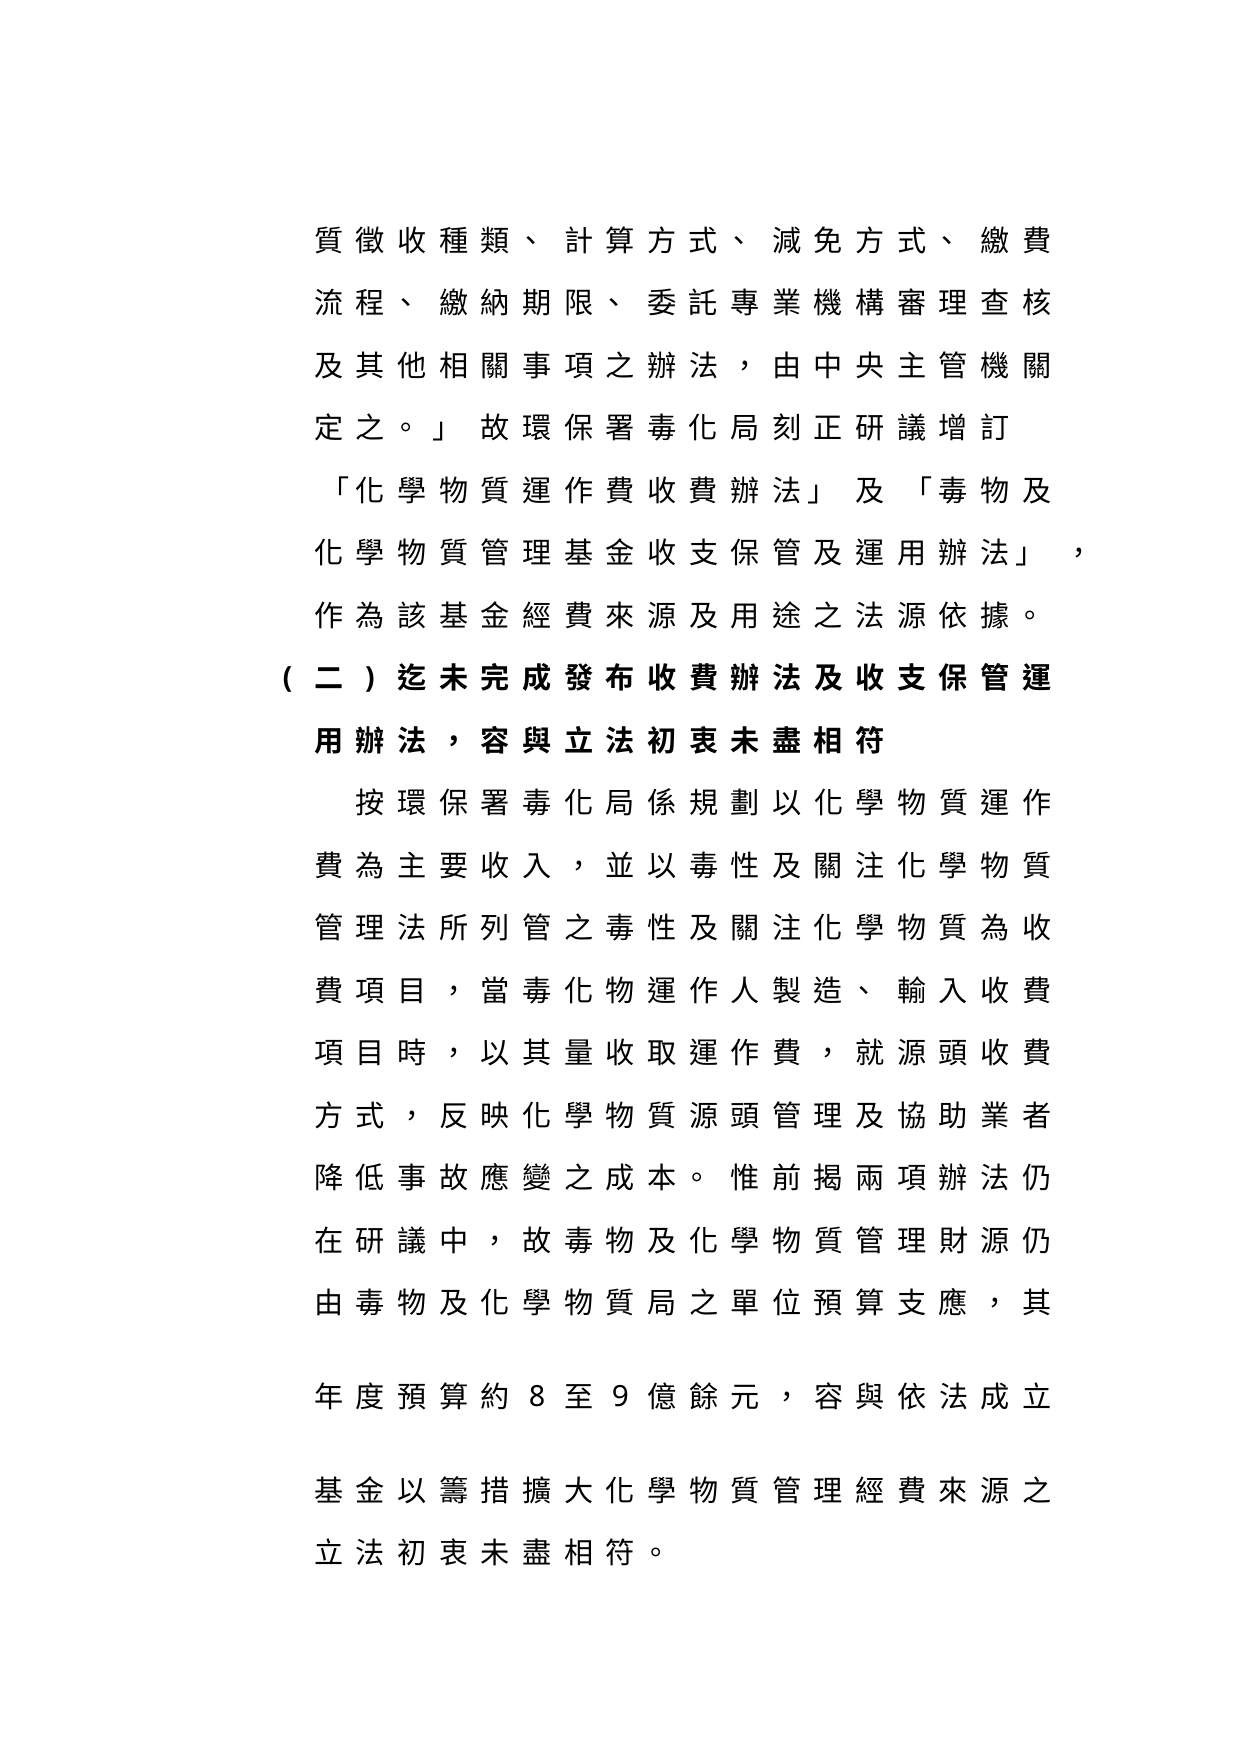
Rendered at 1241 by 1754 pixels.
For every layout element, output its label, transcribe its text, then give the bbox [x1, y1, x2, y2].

text 依據毒性及關注化學物質管理法第47條第2項規定：「前項化學物質運作費之物質徵收種類、計算方式、減免方式、繳費流程、繳納期限、委託專業機構審理查核及其他相關事項之辦法，由中央主管機關定之。」故環保署毒化局刻正研議增訂「化學物質運作費收費辦法」及「毒物及化學物質管理基金收支保管及運用辦法」，作為該基金經費來源及用途之法源依據。 [271, 197, 1058, 634]
text 按環保署毒化局係規劃以化學物質運作費為主要收入，並以毒性及關注化學物質管理法所列管之毒性及關注化學物質為收費項目，當毒化物運作人製造、輸入收費項目時，以其量收取運作費，就源頭收費方式，反映化學物質源頭管理及協助業者降低事故應變之成本。惟前揭兩項辦法仍在研議中，故毒物及化學物質管理財源仍由毒物及化學物質局之單位預算支應，其年度預算約8至9億餘元，容與依法成立基金以籌措擴大化學物質管理經費來源之立法初衷未盡相符。 [271, 759, 1058, 1572]
text (二)迄未完成發布收費辦法及收支保管運用辦法，容與立法初衷未盡相符 [242, 634, 1058, 759]
